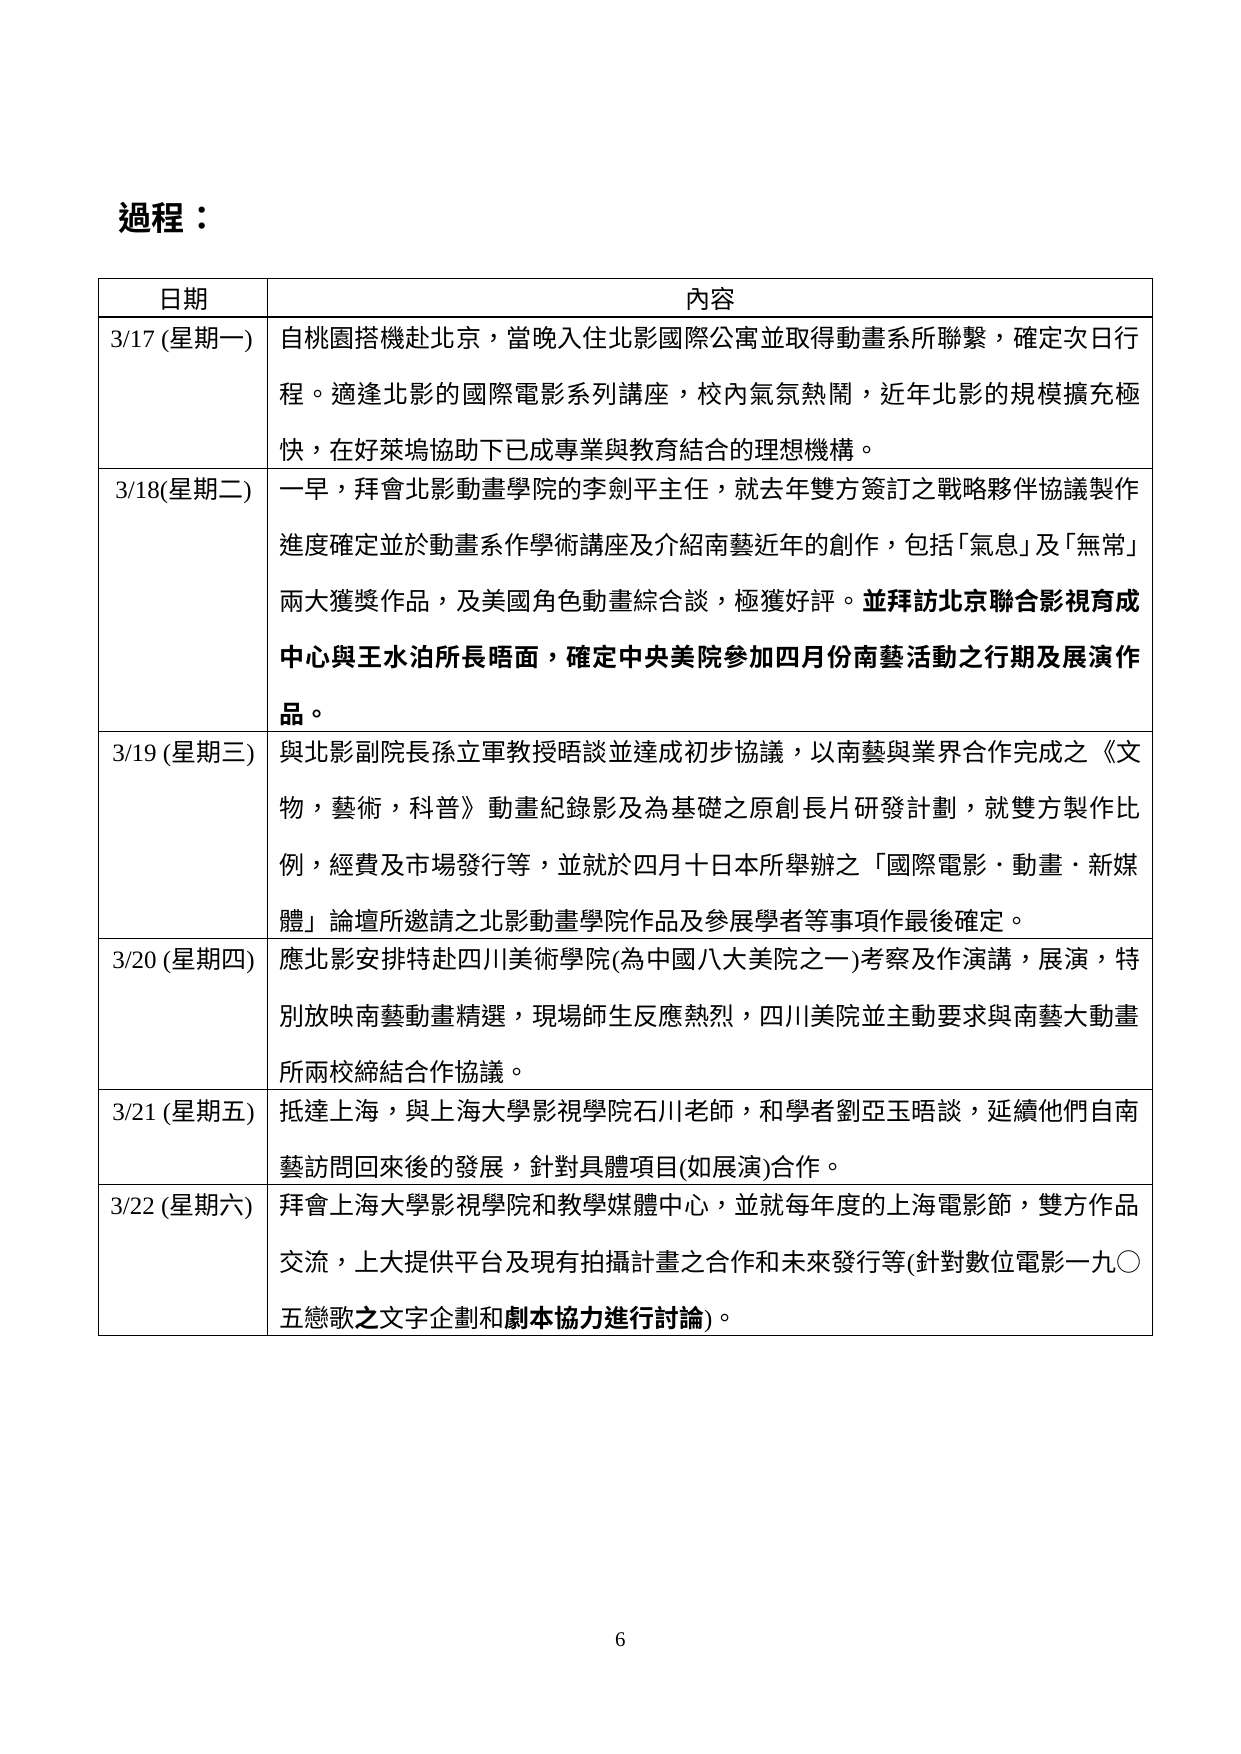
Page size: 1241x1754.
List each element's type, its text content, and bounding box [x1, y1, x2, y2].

table_cell 3/18(星期二) [99, 469, 267, 731]
table_header 內容 [268, 279, 1152, 316]
table_cell 與北影副院長孫立軍教授晤談並達成初步協議，以南藝與業界合作完成之《文物，藝術，科普》動畫紀錄影及為基礎之原創長片研發計劃，就雙方製作比例，經費及市場發行等，並就於四月十日本所舉辦之「國際電影．動畫．新媒體」論壇所邀請之北影動畫學院作品及參展學者等事項作最後確定。 [268, 732, 1152, 938]
table_cell 拜會上海大學影視學院和教學媒體中心，並就每年度的上海電影節，雙方作品交流，上大提供平台及現有拍攝計畫之合作和未來發行等(針對數位電影一九○五戀歌之文字企劃和劇本協力進行討論)。 [268, 1185, 1152, 1335]
table_cell 3/17 (星期一) [99, 318, 267, 467]
table_cell 自桃園搭機赴北京，當晚入住北影國際公寓並取得動畫系所聯繫，確定次日行程。適逢北影的國際電影系列講座，校內氣氛熱鬧，近年北影的規模擴充極快，在好萊塢協助下已成專業與教育結合的理想機構。 [268, 318, 1152, 467]
table_cell 3/20 (星期四) [99, 939, 267, 1089]
table_cell 3/19 (星期三) [99, 732, 267, 938]
table_header 日期 [99, 279, 267, 316]
text 過程： [118, 179, 1122, 254]
table_cell 3/22 (星期六) [99, 1185, 267, 1335]
table_cell 3/21 (星期五) [99, 1090, 267, 1184]
table_cell 應北影安排特赴四川美術學院(為中國八大美院之一)考察及作演講，展演，特別放映南藝動畫精選，現場師生反應熱烈，四川美院並主動要求與南藝大動畫所兩校締結合作協議。 [268, 939, 1152, 1089]
table_cell 抵達上海，與上海大學影視學院石川老師，和學者劉亞玉晤談，延續他們自南藝訪問回來後的發展，針對具體項目(如展演)合作。 [268, 1090, 1152, 1184]
table_cell 一早，拜會北影動畫學院的李劍平主任，就去年雙方簽訂之戰略夥伴協議製作進度確定並於動畫系作學術講座及介紹南藝近年的創作，包括「氣息」及「無常」兩大獲獎作品，及美國角色動畫綜合談，極獲好評。並拜訪北京聯合影視育成中心與王水泊所長晤面，確定中央美院參加四月份南藝活動之行期及展演作品。 [268, 469, 1152, 731]
